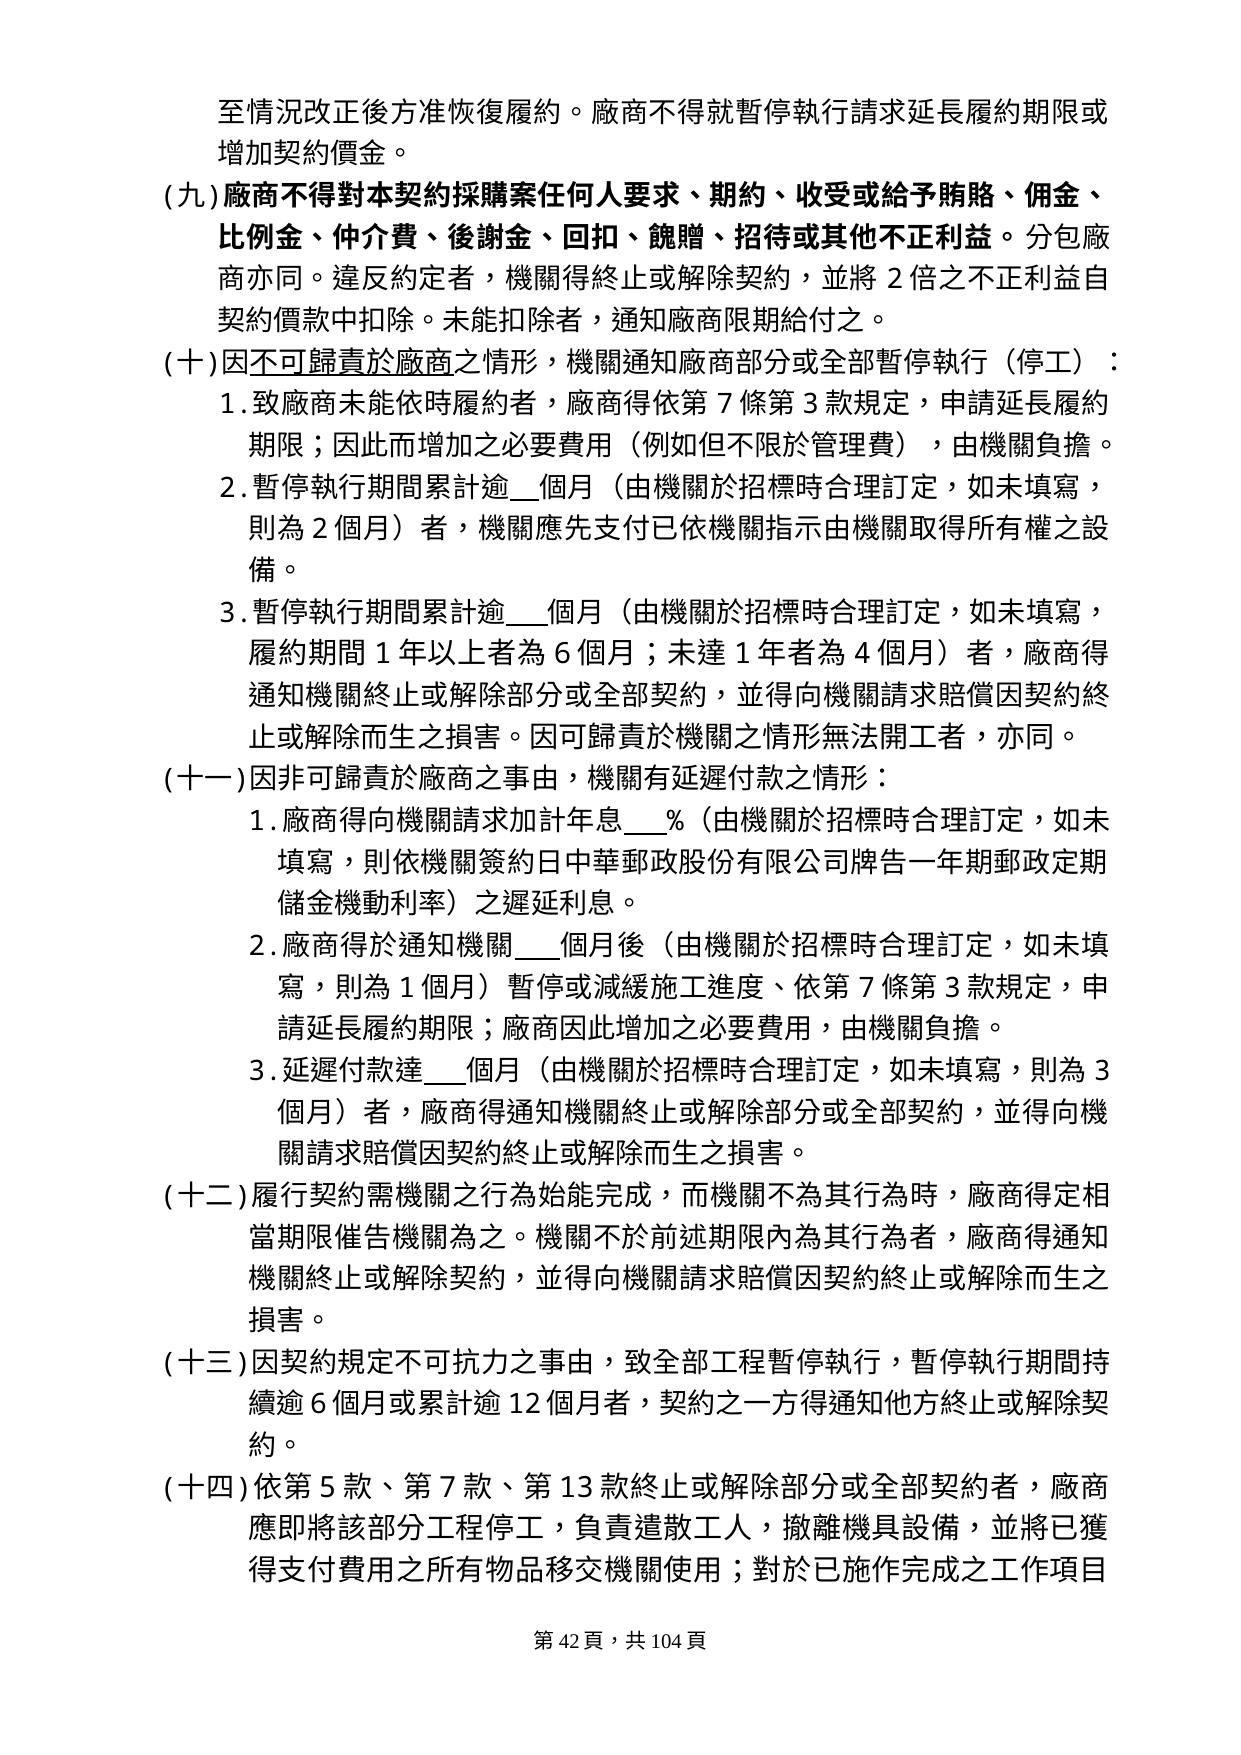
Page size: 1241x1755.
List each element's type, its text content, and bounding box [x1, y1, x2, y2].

text (十三)因契約規定不可抗力之事由，致全部工程暫停執行，暫停執行期間持續逾6個月或累計逾12個月者，契約之一方得通知他方終止或解除契約。 [159, 1339, 1110, 1464]
text 1.廠商得向機關請求加計年息 %（由機關於招標時合理訂定，如未填寫，則依機關簽約日中華郵政股份有限公司牌告一年期郵政定期儲金機動利率）之遲延利息。 [248, 797, 1110, 922]
text 2.暫停執行期間累計逾 個月（由機關於招標時合理訂定，如未填寫，則為2個月）者，機關應先支付已依機關指示由機關取得所有權之設備。 [218, 464, 1110, 589]
text 2.廠商得於通知機關 個月後（由機關於招標時合理訂定，如未填寫，則為1個月）暫停或減緩施工進度、依第7條第3款規定，申請延長履約期限；廠商因此增加之必要費用，由機關負擔。 [248, 922, 1110, 1047]
text (十)因不可歸責於廠商之情形，機關通知廠商部分或全部暫停執行（停工）： [159, 339, 1110, 380]
text 1.致廠商未能依時履約者，廠商得依第7條第3款規定，申請延長履約期限；因此而增加之必要費用（例如但不限於管理費），由機關負擔。 [218, 380, 1110, 464]
text 3.延遲付款達 個月（由機關於招標時合理訂定，如未填寫，則為3個月）者，廠商得通知機關終止或解除部分或全部契約，並得向機關請求賠償因契約終止或解除而生之損害。 [248, 1047, 1110, 1172]
text (十二)履行契約需機關之行為始能完成，而機關不為其行為時，廠商得定相當期限催告機關為之。機關不於前述期限內為其行為者，廠商得通知機關終止或解除契約，並得向機關請求賠償因契約終止或解除而生之損害。 [159, 1172, 1110, 1339]
text (九)廠商不得對本契約採購案任何人要求、期約、收受或給予賄賂、佣金、比例金、仲介費、後謝金、回扣、餽贈、招待或其他不正利益。分包廠商亦同。違反約定者，機關得終止或解除契約，並將2倍之不正利益自契約價款中扣除。未能扣除者，通知廠商限期給付之。 [159, 172, 1110, 339]
text 3.暫停執行期間累計逾 個月（由機關於招標時合理訂定，如未填寫，履約期間1年以上者為6個月；未達1年者為4個月）者，廠商得通知機關終止或解除部分或全部契約，並得向機關請求賠償因契約終止或解除而生之損害。因可歸責於機關之情形無法開工者，亦同。 [218, 589, 1110, 755]
text (十一)因非可歸責於廠商之事由，機關有延遲付款之情形： [159, 755, 1110, 797]
text 至情況改正後方准恢復履約。廠商不得就暫停執行請求延長履約期限或增加契約價金。 [159, 89, 1110, 172]
text (十四)依第5款、第7款、第13款終止或解除部分或全部契約者，廠商應即將該部分工程停工，負責遣散工人，撤離機具設備，並將已獲得支付費用之所有物品移交機關使用；對於已施作完成之工作項目 [159, 1464, 1110, 1589]
